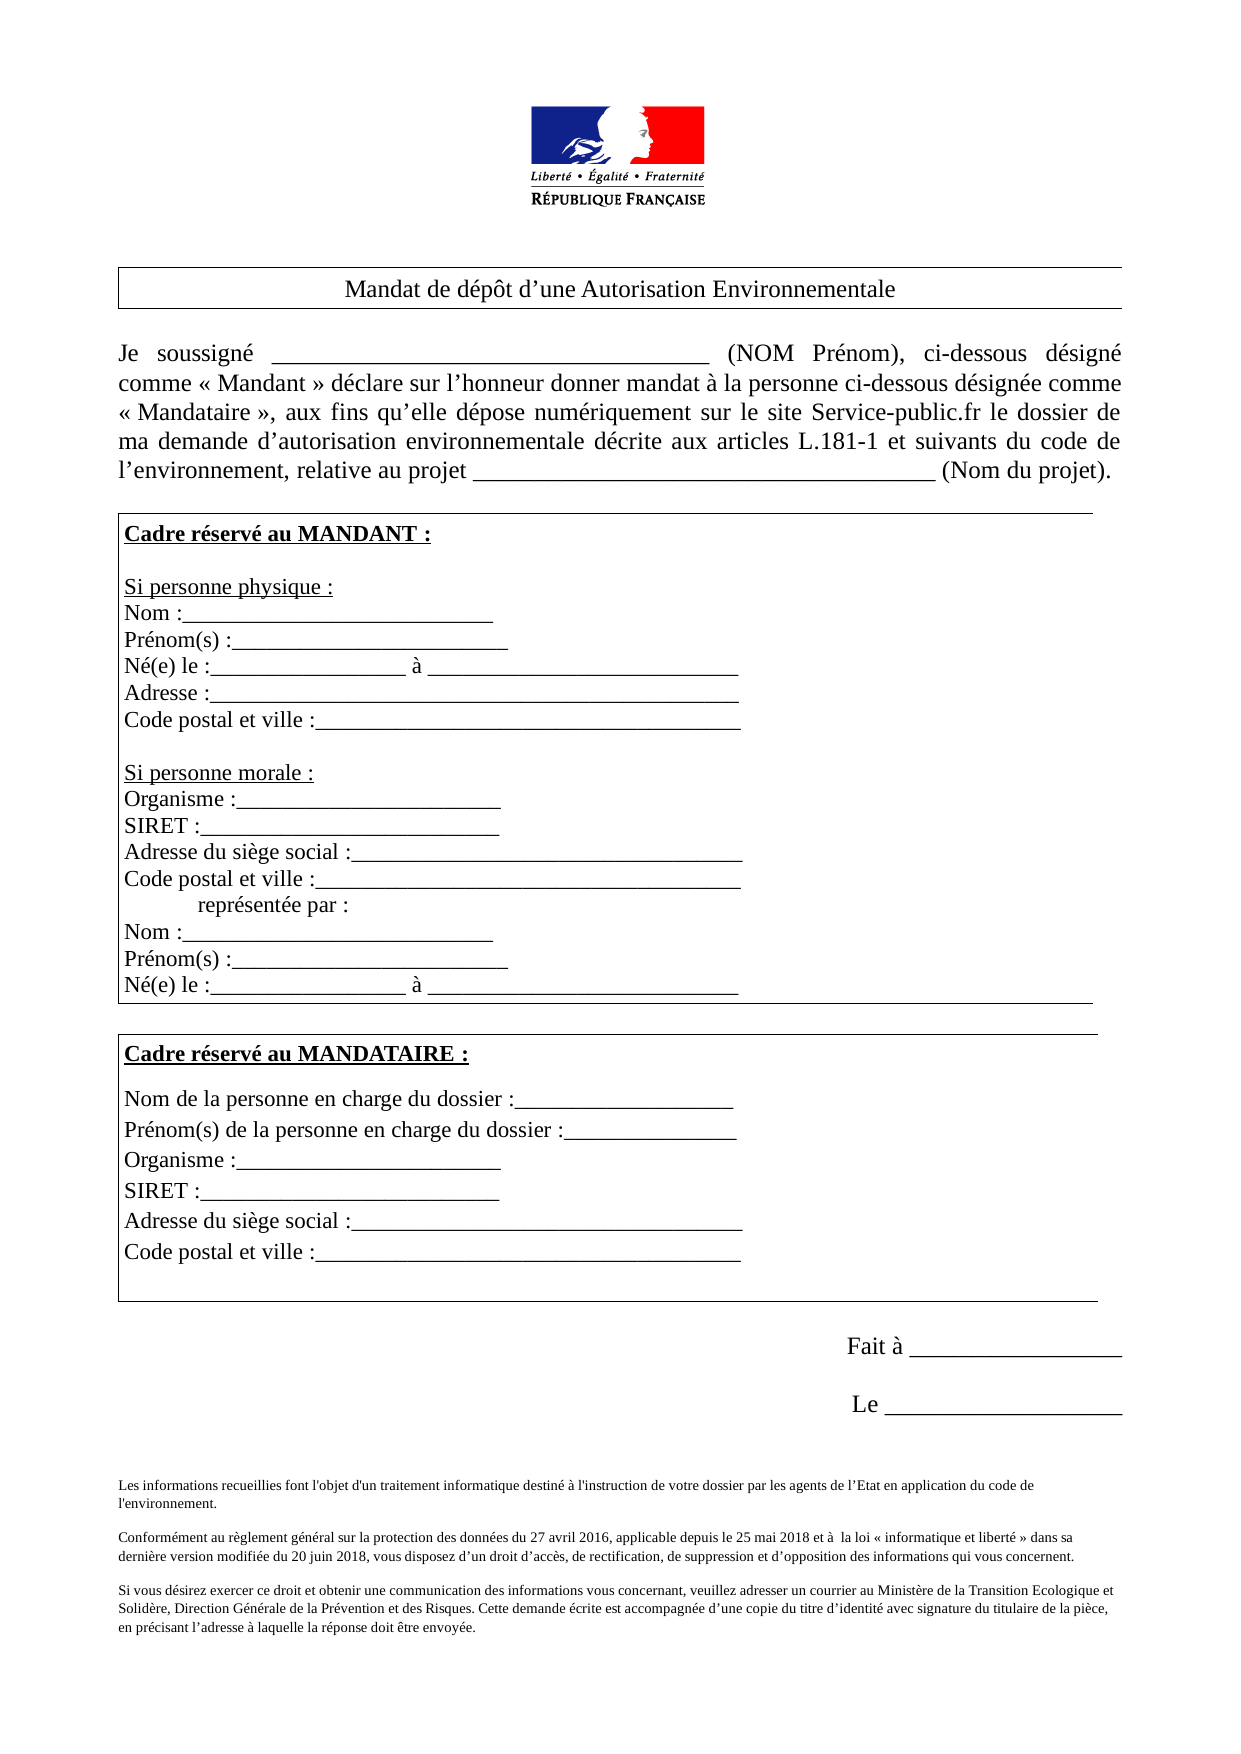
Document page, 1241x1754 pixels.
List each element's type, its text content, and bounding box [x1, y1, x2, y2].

text Fait à _________________ [118, 1331, 1122, 1360]
table_header Cadre réservé au MANDATAIRE : Nom de la personne en charge du dossier :___________________ Prénom(s) de la personne en charge du dossier :_______________ Organisme :_______________________ SIRET :__________________________ Adresse du siège social :__________________________________ Code postal et ville :_____________________________________ [119, 1035, 1098, 1301]
table_header Cadre réservé au MANDANT : Si personne physique : Nom :___________________________ Prénom(s) :________________________ Né(e) le :_________________ à ___________________________ Adresse :______________________________________________ Code postal et ville :_____________________________________ Si personne morale : Organisme :_______________________ SIRET :__________________________ Adresse du siège social :__________________________________ Code postal et ville :_____________________________________ représentée par : Nom :___________________________ Prénom(s) :________________________ Né(e) le :_________________ à ___________________________ [119, 514, 1093, 1003]
text Le ___________________ [118, 1389, 1122, 1418]
picture [531, 104, 706, 207]
text Je soussigné ___________________________________ (NOM Prénom), ci-dessous désigné comme « Mandant » déclare sur l’honneur donner mandat à la personne ci-dessous désignée comme « Mandataire », aux fins qu’elle dépose numériquement sur le site Service-public.fr le dossier de ma demande d’autorisation environnementale décrite aux articles L.181-1 et suivants du code de l’environnement, relative au projet _____________________________________ (Nom du projet). [118, 338, 1122, 484]
table_header Mandat de dépôt d’une Autorisation Environnementale [119, 268, 1122, 308]
